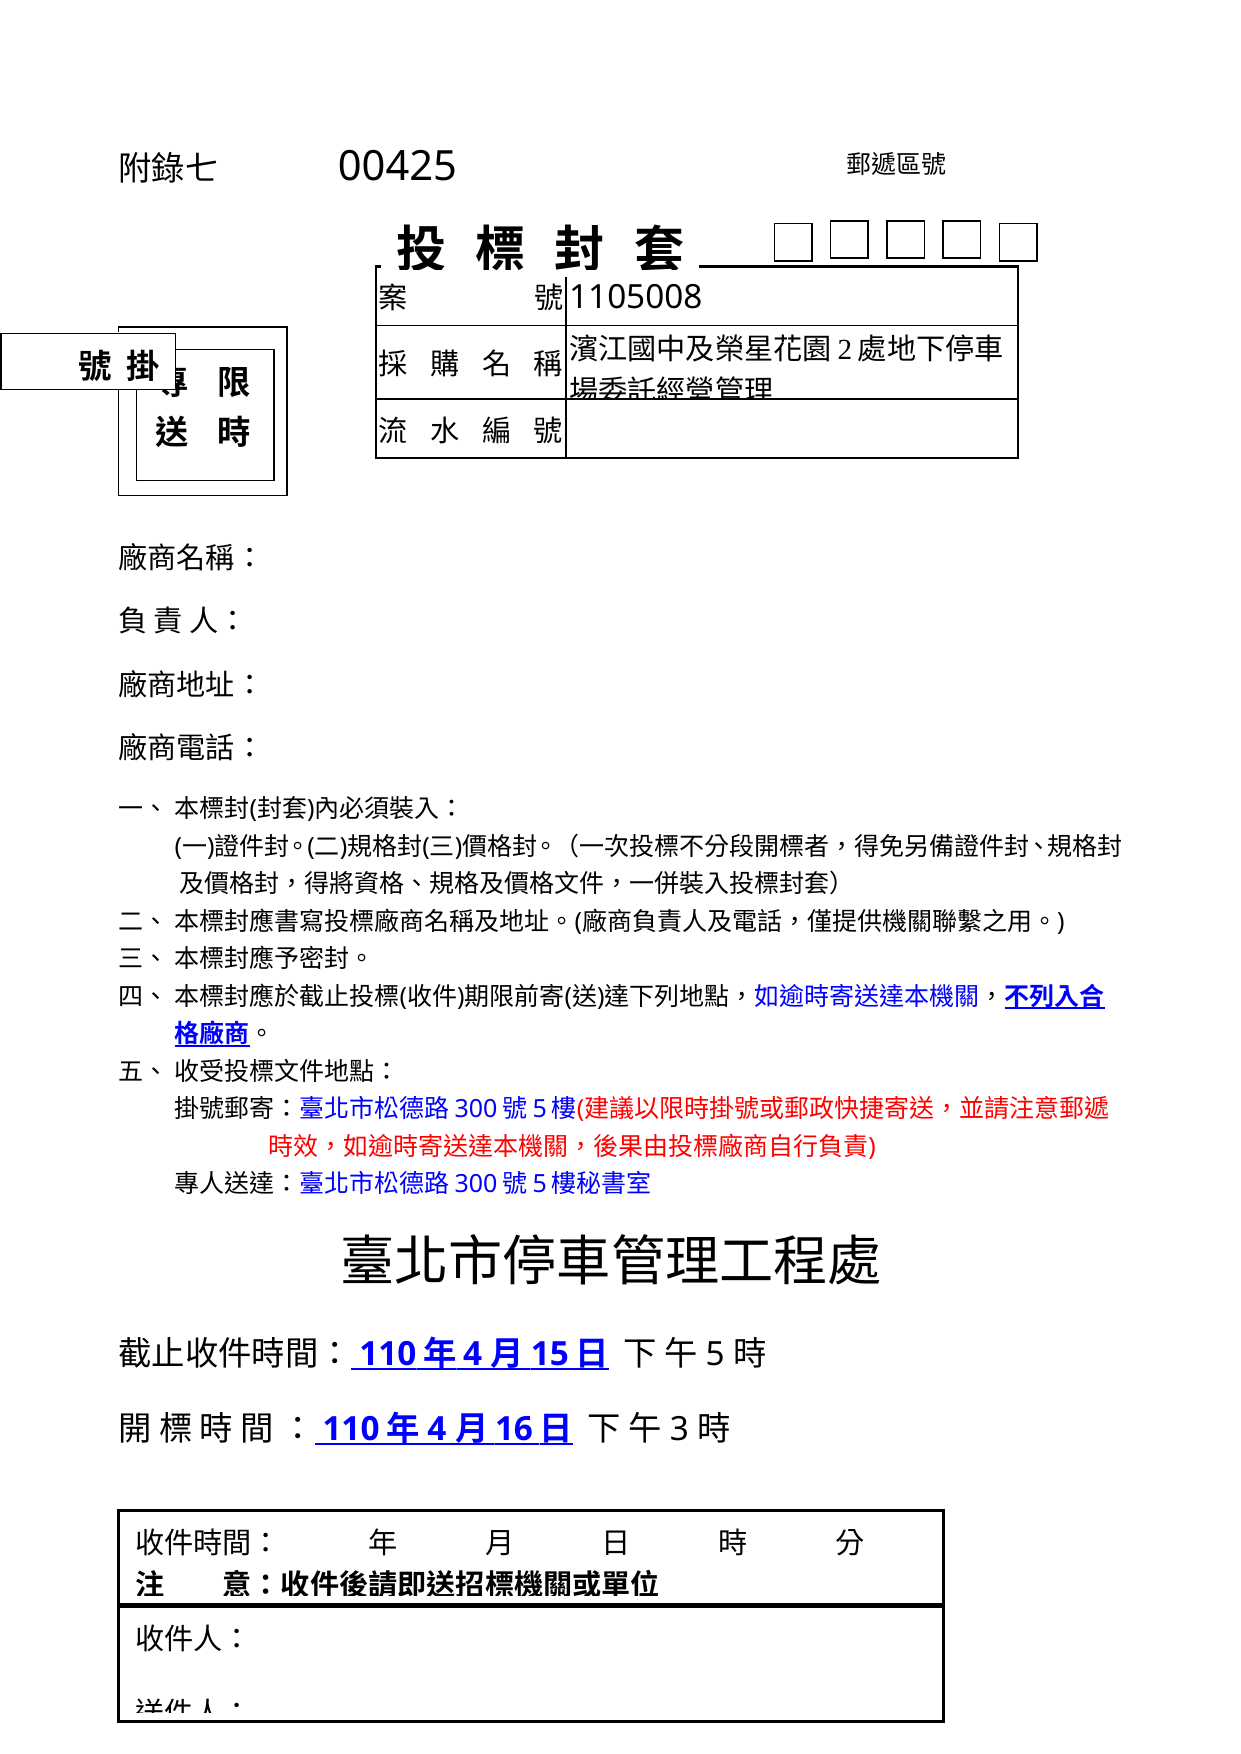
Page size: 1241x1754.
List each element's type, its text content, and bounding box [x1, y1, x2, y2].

text 送件人： [135, 1690, 927, 1713]
text 截止收件時間： 110年4 月15日 下 午 5 時 [118, 1313, 1122, 1388]
text 附錄七 00425 [118, 127, 1122, 202]
text 掛號郵寄：臺北市松德路300號5樓(建議以限時掛號或郵政快捷寄送，並請注意郵遞時效，如逾時寄送達本機關，後果由投標廠商自行負責) [174, 1088, 1122, 1163]
text 臺北市停車管理工程處 [99, 1201, 1122, 1313]
table_header 1105008 [567, 268, 1017, 324]
text 收件人： [135, 1615, 927, 1658]
table_cell 濱江國中及榮星花園2處地下停車場委託經營管理 [567, 326, 1017, 398]
list 本標封應書寫投標廠商名稱及地址。(廠商負責人及電話，僅提供機關聯繫之用。) [118, 901, 1122, 938]
text 廠商電話： [118, 725, 1122, 767]
text 掛 [119, 349, 167, 374]
list 本標封應予密封。 [118, 938, 1122, 976]
text 收件時間： 年 月 日 時 分 [135, 1519, 927, 1562]
table_cell 流水編號 [377, 400, 565, 457]
text 廠商地址： [118, 661, 1122, 703]
text 專人送達：臺北市松德路300號5樓秘書室 [174, 1163, 1122, 1201]
text 號 [71, 349, 119, 374]
text 開 標 時 間 ： 110年 4 月16日 下 午 3 時 [118, 1388, 1122, 1463]
text 廠商名稱： [1019, 352, 1122, 394]
text 專 送 [144, 365, 203, 465]
text (一)證件封。(二)規格封(三)價格封。（一次投標不分段開標者，得免另備證件封、規格封及價格封，得將資格、規格及價格文件，一併裝入投標封套） [174, 826, 1122, 901]
table_header 案號 [377, 268, 565, 324]
text 限 時 [203, 365, 266, 465]
text [120, 1512, 942, 1603]
table_cell 採購名稱 [377, 326, 565, 398]
text 負 責 人： [118, 598, 1122, 640]
text 廠商名稱： [118, 534, 1122, 577]
text 郵遞區號 [846, 153, 953, 178]
list 收受投標文件地點： [118, 1051, 1122, 1088]
list 本標封應於截止投標(收件)期限前寄(送)達下列地點，如逾時寄送達本機關，不列入合格廠商。 [118, 976, 1122, 1051]
list 本標封(封套)內必須裝入： [118, 788, 1122, 826]
text 注 意：收件後請即送招標機關或單位 [135, 1562, 927, 1595]
table_cell [567, 400, 1017, 457]
text 廠商名稱： [288, 352, 375, 394]
text 投標封套 [396, 209, 684, 269]
